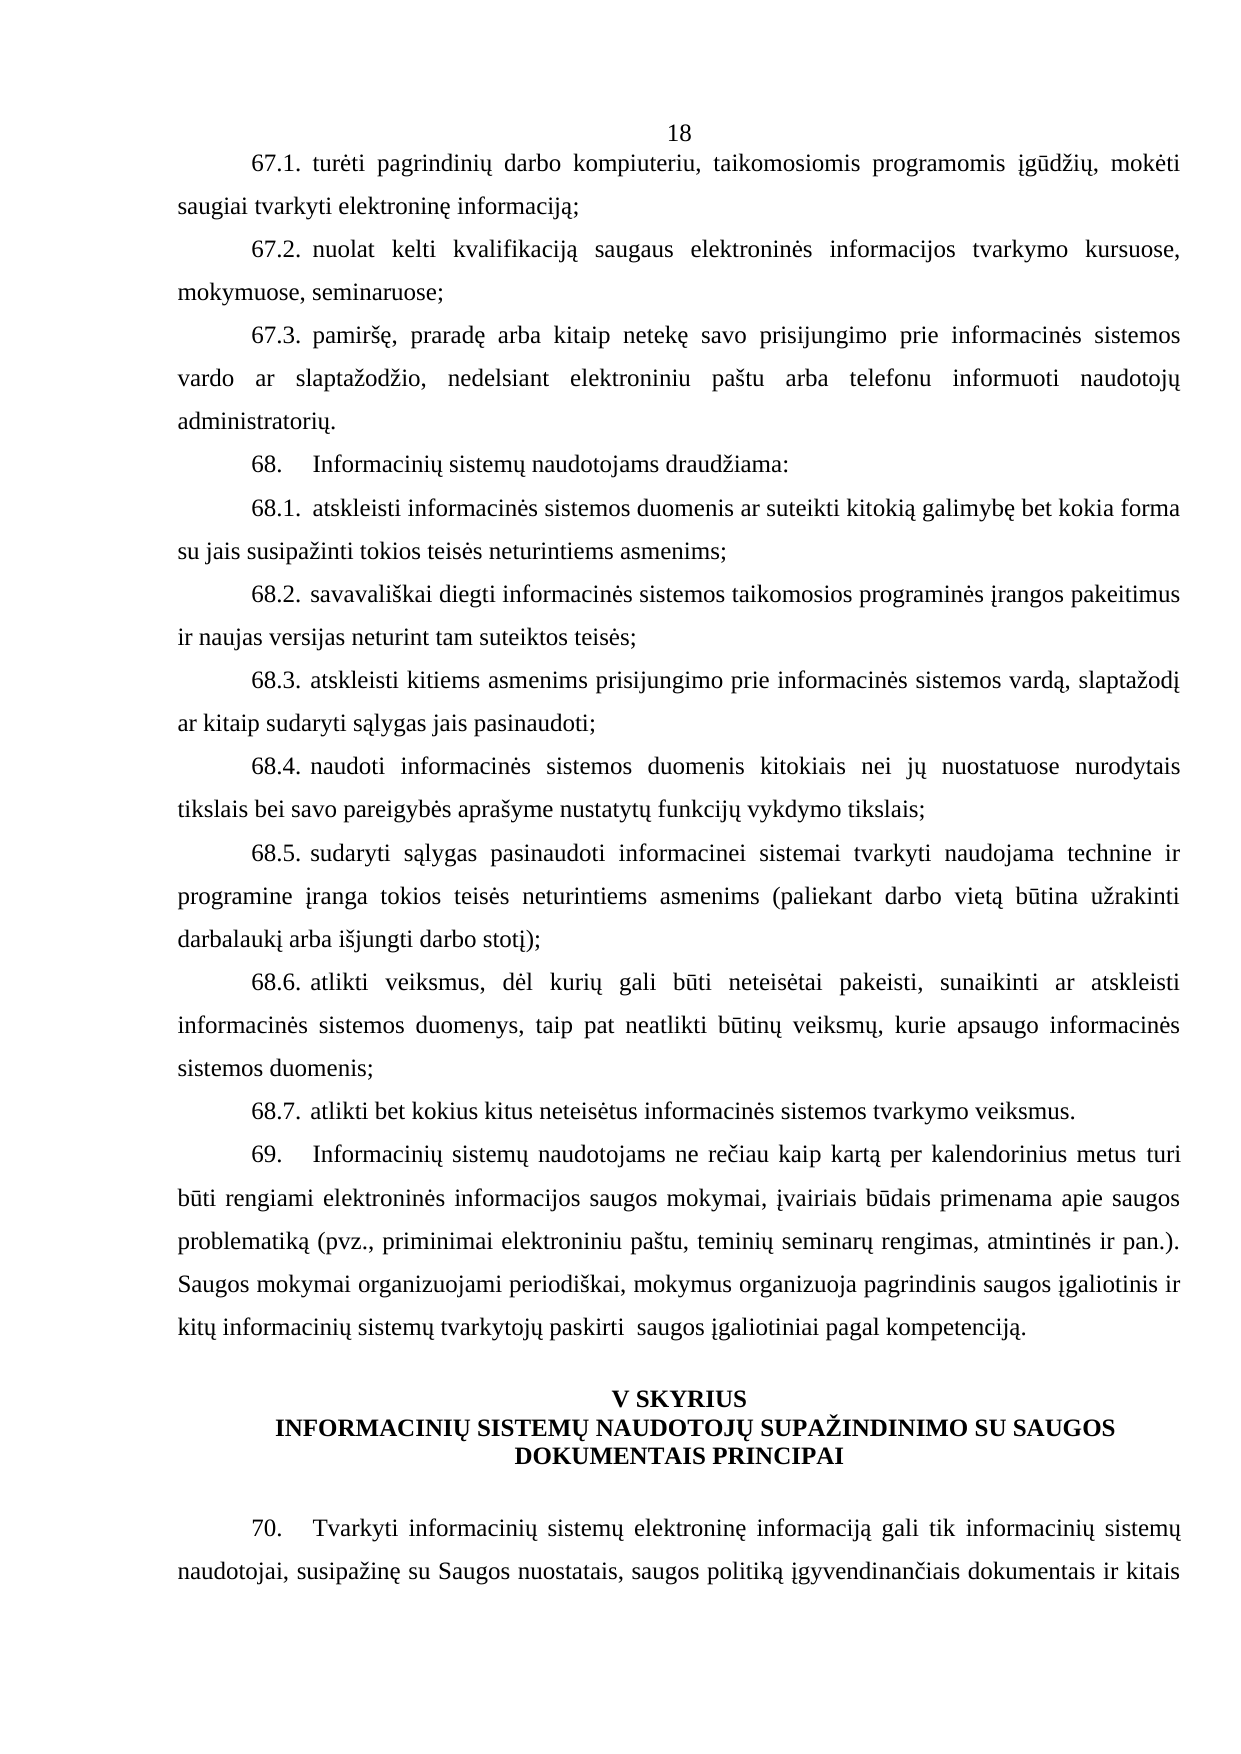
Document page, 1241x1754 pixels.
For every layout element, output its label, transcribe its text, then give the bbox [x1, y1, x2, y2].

text 70. Tvarkyti informacinių sistemų elektroninę informaciją gali tik informacinių sistemų naudotojai, susipažinę su Saugos nuostatais, saugos politiką įgyvendinančiais dokumentais ir kitais [177, 1513, 1181, 1585]
text 69. Informacinių sistemų naudotojams ne rečiau kaip kartą per kalendorinius metus turi būti rengiami elektroninės informacijos saugos mokymai, įvairiais būdais primenama apie saugos problematiką (pvz., priminimai elektroniniu paštu, teminių seminarų rengimas, atmintinės ir pan.). Saugos mokymai organizuojami periodiškai, mokymus organizuoja pagrindinis saugos įgaliotinis ir kitų informacinių sistemų tvarkytojų paskirti saugos įgaliotiniai pagal kompetenciją. [177, 1139, 1181, 1341]
text 68.4. naudoti informacinės sistemos duomenis kitokiais nei jų nuostatuose nurodytais tikslais bei savo pareigybės aprašyme nustatytų funkcijų vykdymo tikslais; [177, 751, 1181, 823]
text V SKYRIUS [177, 1384, 1181, 1413]
text 68.7. atlikti bet kokius kitus neteisėtus informacinės sistemos tvarkymo veiksmus. [251, 1096, 1181, 1125]
text 67.2. nuolat kelti kvalifikaciją saugaus elektroninės informacijos tvarkymo kursuose, mokymuose, seminaruose; [177, 234, 1181, 306]
text 68.3. atskleisti kitiems asmenims prisijungimo prie informacinės sistemos vardą, slaptažodį ar kitaip sudaryti sąlygas jais pasinaudoti; [177, 665, 1181, 737]
text 67.3. pamiršę, praradę arba kitaip netekę savo prisijungimo prie informacinės sistemos vardo ar slaptažodžio, nedelsiant elektroniniu paštu arba telefonu informuoti naudotojų administratorių. [177, 320, 1181, 435]
text 68. Informacinių sistemų naudotojams draudžiama: [177, 449, 1181, 478]
text 68.6. atlikti veiksmus, dėl kurių gali būti neteisėtai pakeisti, sunaikinti ar atskleisti informacinės sistemos duomenys, taip pat neatlikti būtinų veiksmų, kurie apsaugo informacinės sistemos duomenis; [177, 967, 1181, 1082]
text 68.5. sudaryti sąlygas pasinaudoti informacinei sistemai tvarkyti naudojama technine ir programine įranga tokios teisės neturintiems asmenims (paliekant darbo vietą būtina užrakinti darbalaukį arba išjungti darbo stotį); [177, 838, 1181, 953]
text INFORMACINIŲ SISTEMŲ NAUDOTOJŲ SUPAŽINDINIMO SU SAUGOS DOKUMENTAIS PRINCIPAI [177, 1413, 1181, 1470]
text 68.2. savavališkai diegti informacinės sistemos taikomosios programinės įrangos pakeitimus ir naujas versijas neturint tam suteiktos teisės; [177, 579, 1181, 651]
text 68.1. atskleisti informacinės sistemos duomenis ar suteikti kitokią galimybę bet kokia forma su jais susipažinti tokios teisės neturintiems asmenims; [177, 493, 1181, 564]
text 67.1. turėti pagrindinių darbo kompiuteriu, taikomosiomis programomis įgūdžių, mokėti saugiai tvarkyti elektroninę informaciją; [177, 148, 1181, 219]
